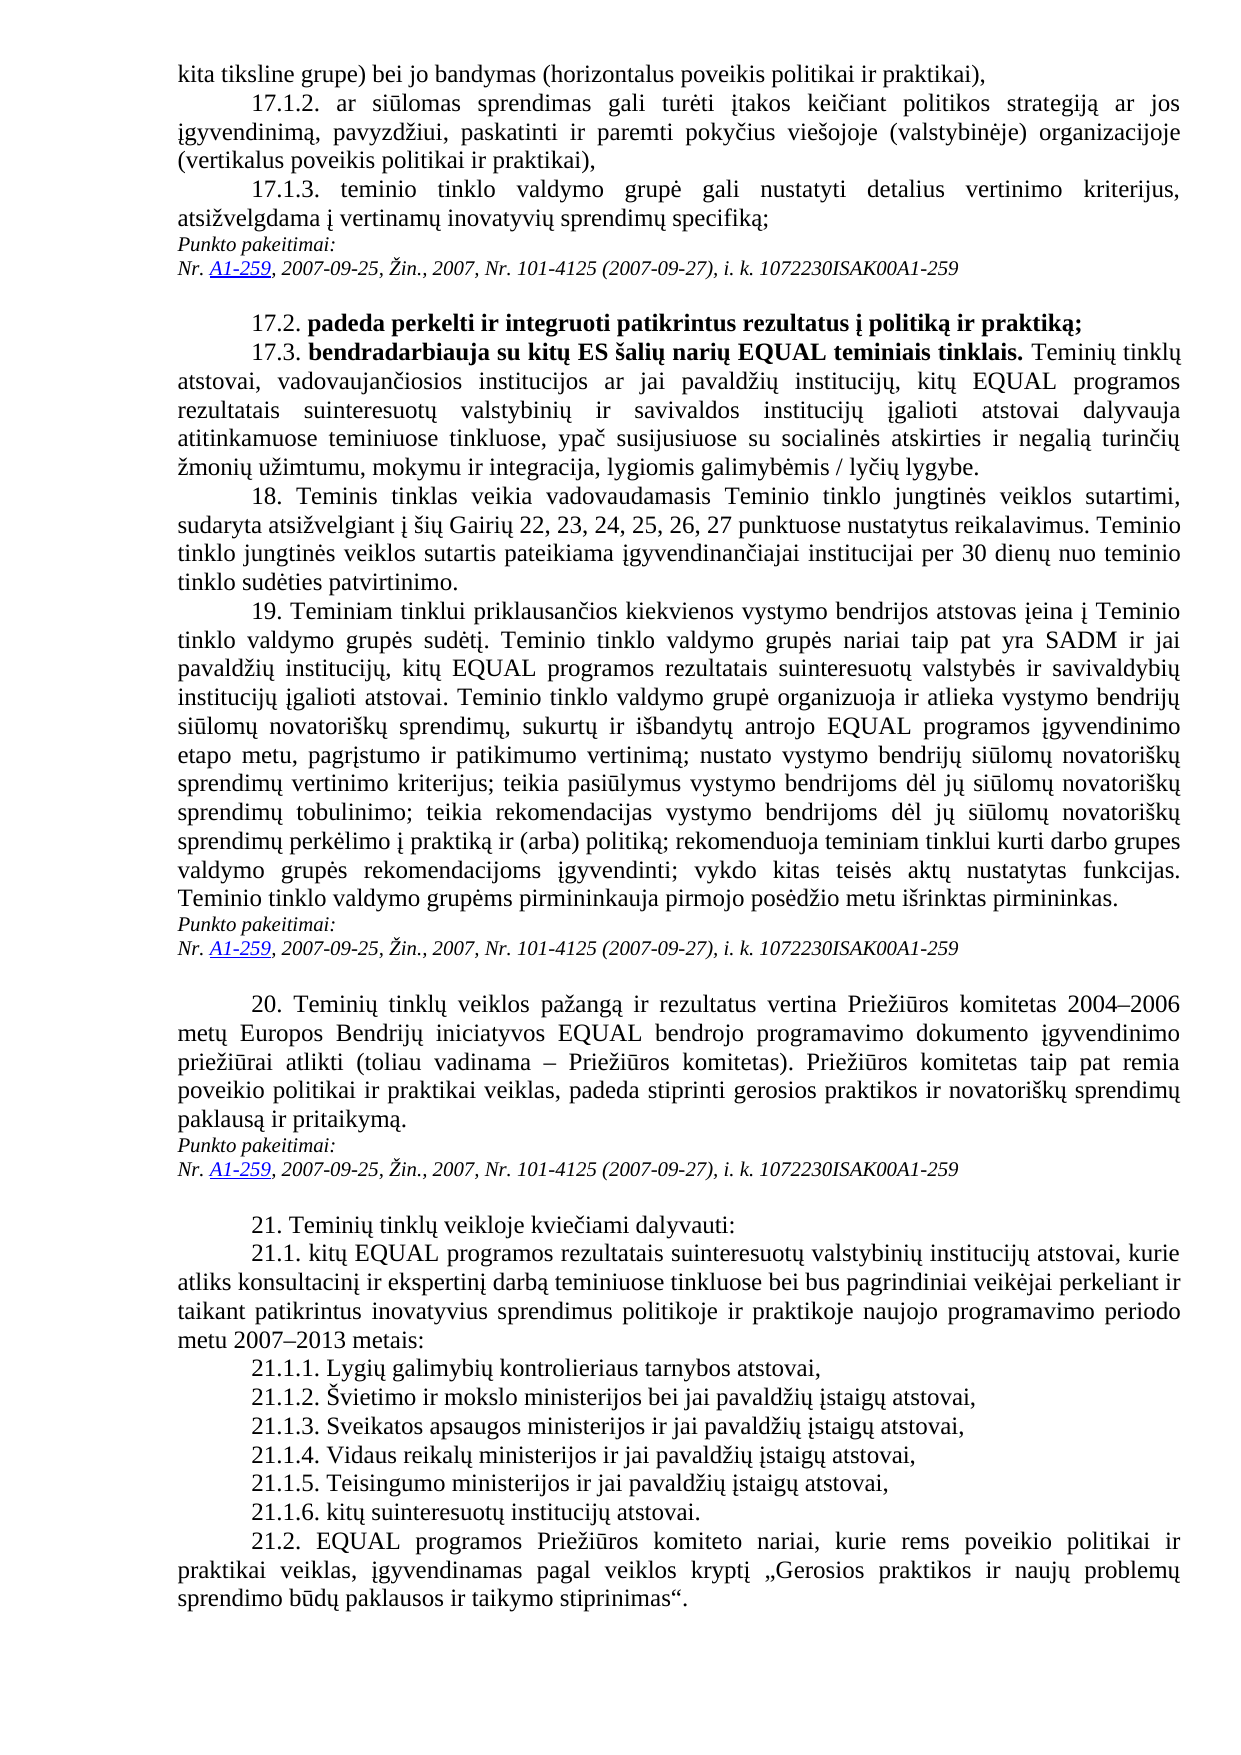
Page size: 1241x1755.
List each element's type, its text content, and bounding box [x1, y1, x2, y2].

text Nr. A1-259, 2007-09-25, Žin., 2007, Nr. 101-4125 (2007-09-27), i. k. 1072230ISAK00A1-259 [177, 256, 1181, 280]
text 17.2. padeda perkelti ir integruoti patikrintus rezultatus į politiką ir praktiką; [177, 308, 1181, 337]
text 18. Teminis tinklas veikia vadovaudamasis Teminio tinklo jungtinės veiklos sutartimi, sudaryta atsižvelgiant į šių Gairių 22, 23, 24, 25, 26, 27 punktuose nustatytus reikalavimus. Teminio tinklo jungtinės veiklos sutartis pateikiama įgyvendinančiajai institucijai per 30 dienų nuo teminio tinklo sudėties patvirtinimo. [177, 481, 1181, 596]
text 21.2. EQUAL programos Priežiūros komiteto nariai, kurie rems poveikio politikai ir praktikai veiklas, įgyvendinamas pagal veiklos kryptį „Gerosios praktikos ir naujų problemų sprendimo būdų paklausos ir taikymo stiprinimas“. [177, 1526, 1181, 1612]
text Punkto pakeitimai: [177, 1133, 1181, 1157]
text kita tiksline grupe) bei jo bandymas (horizontalus poveikis politikai ir praktikai), [177, 59, 1181, 88]
text 21.1.4. Vidaus reikalų ministerijos ir jai pavaldžių įstaigų atstovai, [177, 1440, 1181, 1468]
text 21.1.3. Sveikatos apsaugos ministerijos ir jai pavaldžių įstaigų atstovai, [177, 1411, 1181, 1440]
text 19. Teminiam tinklui priklausančios kiekvienos vystymo bendrijos atstovas įeina į Teminio tinklo valdymo grupės sudėtį. Teminio tinklo valdymo grupės nariai taip pat yra SADM ir jai pavaldžių institucijų, kitų EQUAL programos rezultatais suinteresuotų valstybės ir savivaldybių institucijų įgalioti atstovai. Teminio tinklo valdymo grupė organizuoja ir atlieka vystymo bendrijų siūlomų novatoriškų sprendimų, sukurtų ir išbandytų antrojo EQUAL programos įgyvendinimo etapo metu, pagrįstumo ir patikimumo vertinimą; nustato vystymo bendrijų siūlomų novatoriškų sprendimų vertinimo kriterijus; teikia pasiūlymus vystymo bendrijoms dėl jų siūlomų novatoriškų sprendimų tobulinimo; teikia rekomendacijas vystymo bendrijoms dėl jų siūlomų novatoriškų sprendimų perkėlimo į praktiką ir (arba) politiką; rekomenduoja teminiam tinklui kurti darbo grupes valdymo grupės rekomendacijoms įgyvendinti; vykdo kitas teisės aktų nustatytas funkcijas. Teminio tinklo valdymo grupėms pirmininkauja pirmojo posėdžio metu išrinktas pirmininkas. [177, 596, 1181, 912]
text 21. Teminių tinklų veikloje kviečiami dalyvauti: [177, 1210, 1181, 1238]
text 17.3. bendradarbiauja su kitų ES šalių narių EQUAL teminiais tinklais. Teminių tinklų atstovai, vadovaujančiosios institucijos ar jai pavaldžių institucijų, kitų EQUAL programos rezultatais suinteresuotų valstybinių ir savivaldos institucijų įgalioti atstovai dalyvauja atitinkamuose teminiuose tinkluose, ypač susijusiuose su socialinės atskirties ir negalią turinčių žmonių užimtumu, mokymu ir integracija, lygiomis galimybėmis / lyčių lygybe. [177, 337, 1181, 481]
text 21.1.6. kitų suinteresuotų institucijų atstovai. [177, 1497, 1181, 1526]
text Punkto pakeitimai: [177, 232, 1181, 256]
text 17.1.2. ar siūlomas sprendimas gali turėti įtakos keičiant politikos strategiją ar jos įgyvendinimą, pavyzdžiui, paskatinti ir paremti pokyčius viešojoje (valstybinėje) organizacijoje (vertikalus poveikis politikai ir praktikai), [177, 88, 1181, 174]
text Nr. A1-259, 2007-09-25, Žin., 2007, Nr. 101-4125 (2007-09-27), i. k. 1072230ISAK00A1-259 [177, 1157, 1181, 1181]
text 21.1.1. Lygių galimybių kontrolieriaus tarnybos atstovai, [177, 1353, 1181, 1382]
text Punkto pakeitimai: [177, 912, 1181, 936]
text 21.1. kitų EQUAL programos rezultatais suinteresuotų valstybinių institucijų atstovai, kurie atliks konsultacinį ir ekspertinį darbą teminiuose tinkluose bei bus pagrindiniai veikėjai perkeliant ir taikant patikrintus inovatyvius sprendimus politikoje ir praktikoje naujojo programavimo periodo metu 2007–2013 metais: [177, 1238, 1181, 1353]
text 20. Teminių tinklų veiklos pažangą ir rezultatus vertina Priežiūros komitetas 2004–2006 metų Europos Bendrijų iniciatyvos EQUAL bendrojo programavimo dokumento įgyvendinimo priežiūrai atlikti (toliau vadinama – Priežiūros komitetas). Priežiūros komitetas taip pat remia poveikio politikai ir praktikai veiklas, padeda stiprinti gerosios praktikos ir novatoriškų sprendimų paklausą ir pritaikymą. [177, 989, 1181, 1133]
text 21.1.2. Švietimo ir mokslo ministerijos bei jai pavaldžių įstaigų atstovai, [177, 1382, 1181, 1411]
text 17.1.3. teminio tinklo valdymo grupė gali nustatyti detalius vertinimo kriterijus, atsižvelgdama į vertinamų inovatyvių sprendimų specifiką; [177, 174, 1181, 232]
text 21.1.5. Teisingumo ministerijos ir jai pavaldžių įstaigų atstovai, [177, 1468, 1181, 1497]
text Nr. A1-259, 2007-09-25, Žin., 2007, Nr. 101-4125 (2007-09-27), i. k. 1072230ISAK00A1-259 [177, 936, 1181, 960]
